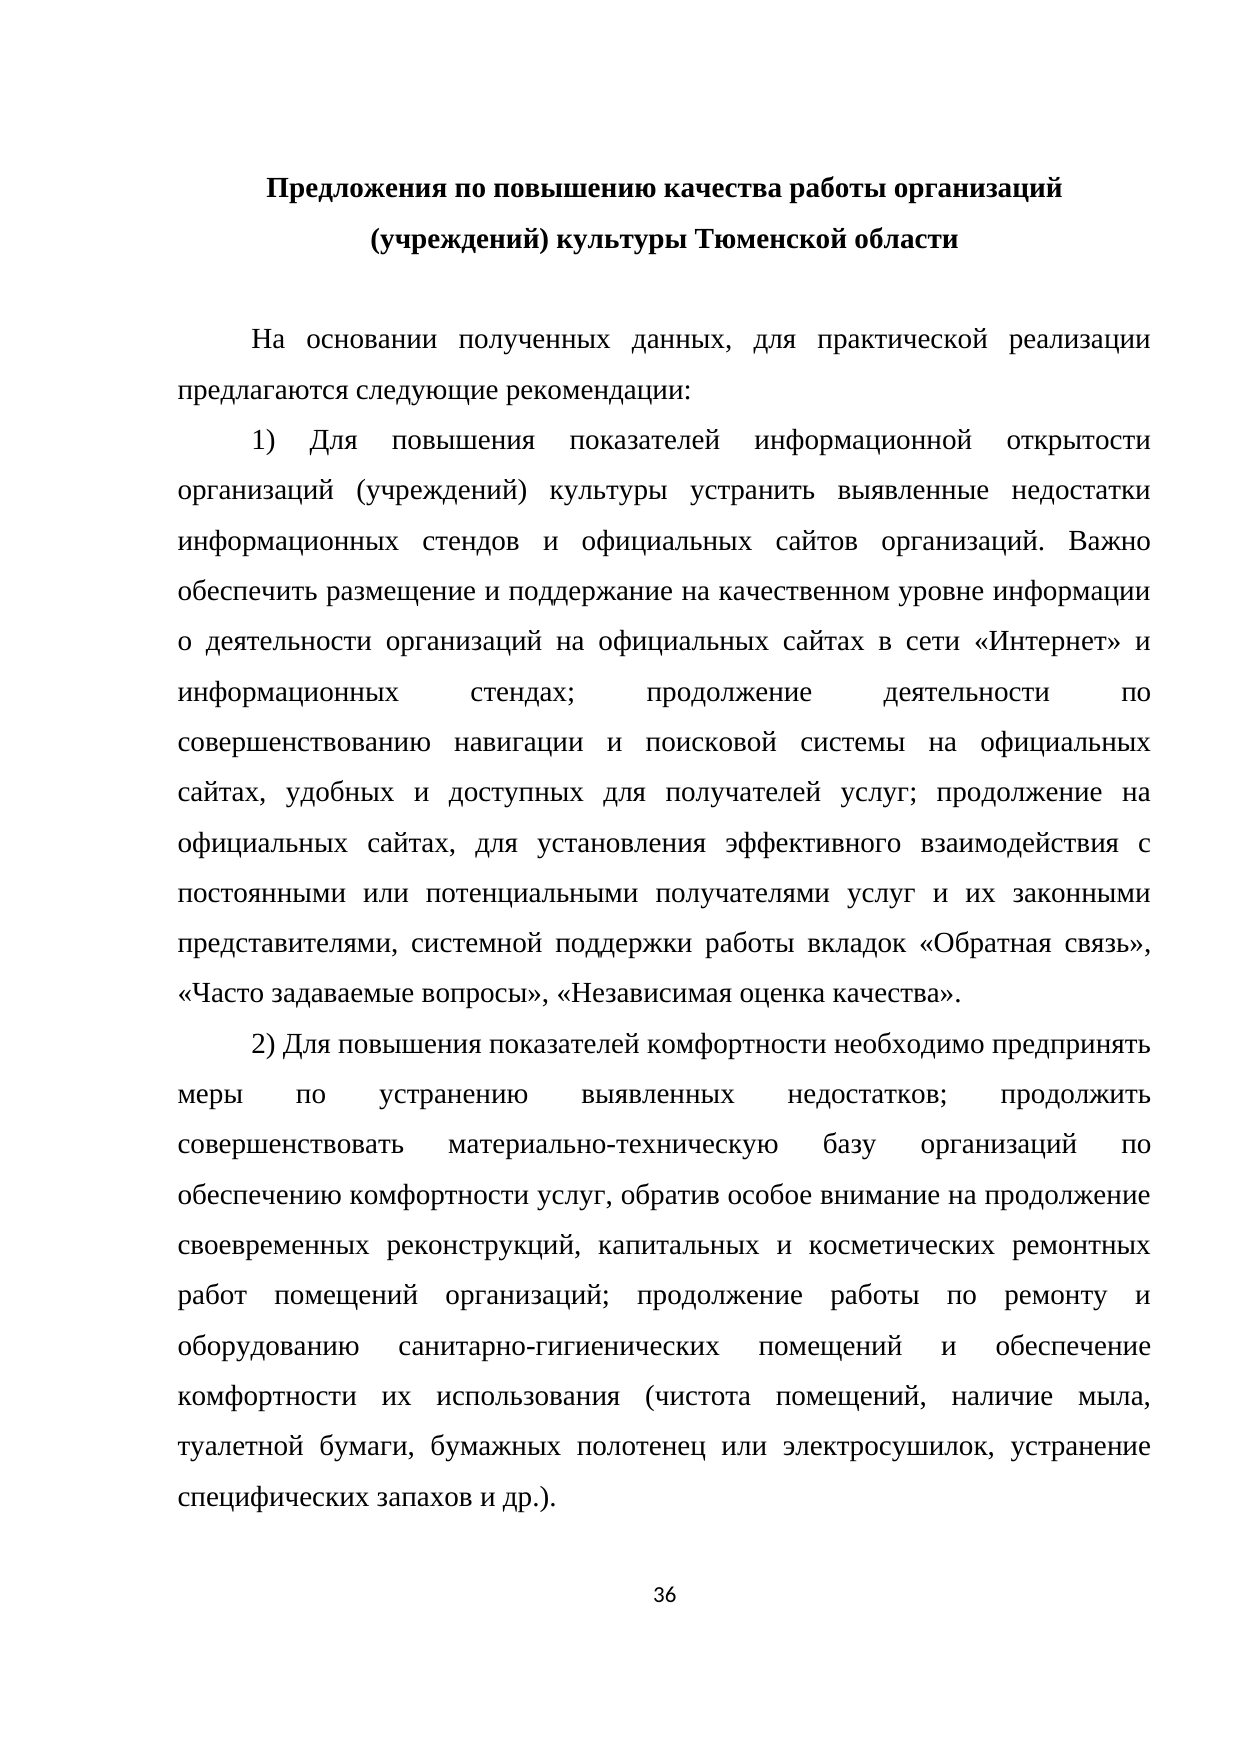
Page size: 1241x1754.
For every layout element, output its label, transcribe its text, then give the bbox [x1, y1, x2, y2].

subtitle Предложения по повышению качества работы организаций (учреждений) культуры Тюменской области [177, 171, 1152, 254]
text 1) Для повышения показателей информационной открытости организаций (учреждений) культуры устранить выявленные недостатки информационных стендов и официальных сайтов организаций. Важно обеспечить размещение и поддержание на качественном уровне информации о деятельности организаций на официальных сайтах в сети «Интернет» и информационных стендах; продолжение деятельности по совершенствованию навигации и поисковой системы на официальных сайтах, удобных и доступных для получателей услуг; продолжение на официальных сайтах, для установления эффективного взаимодействия с постоянными или потенциальными получателями услуг и их законными представителями, системной поддержки работы вкладок «Обратная связь», «Часто задаваемые вопросы», «Независимая оценка качества». [177, 422, 1152, 1009]
text На основании полученных данных, для практической реализации предлагаются следующие рекомендации: [177, 322, 1152, 405]
text 2) Для повышения показателей комфортности необходимо предпринять меры по устранению выявленных недостатков; продолжить совершенствовать материально-техническую базу организаций по обеспечению комфортности услуг, обратив особое внимание на продолжение своевременных реконструкций, капитальных и косметических ремонтных работ помещений организаций; продолжение работы по ремонту и оборудованию санитарно-гигиенических помещений и обеспечение комфортности их использования (чистота помещений, наличие мыла, туалетной бумаги, бумажных полотенец или электросушилок, устранение специфических запахов и др.). [177, 1026, 1152, 1512]
